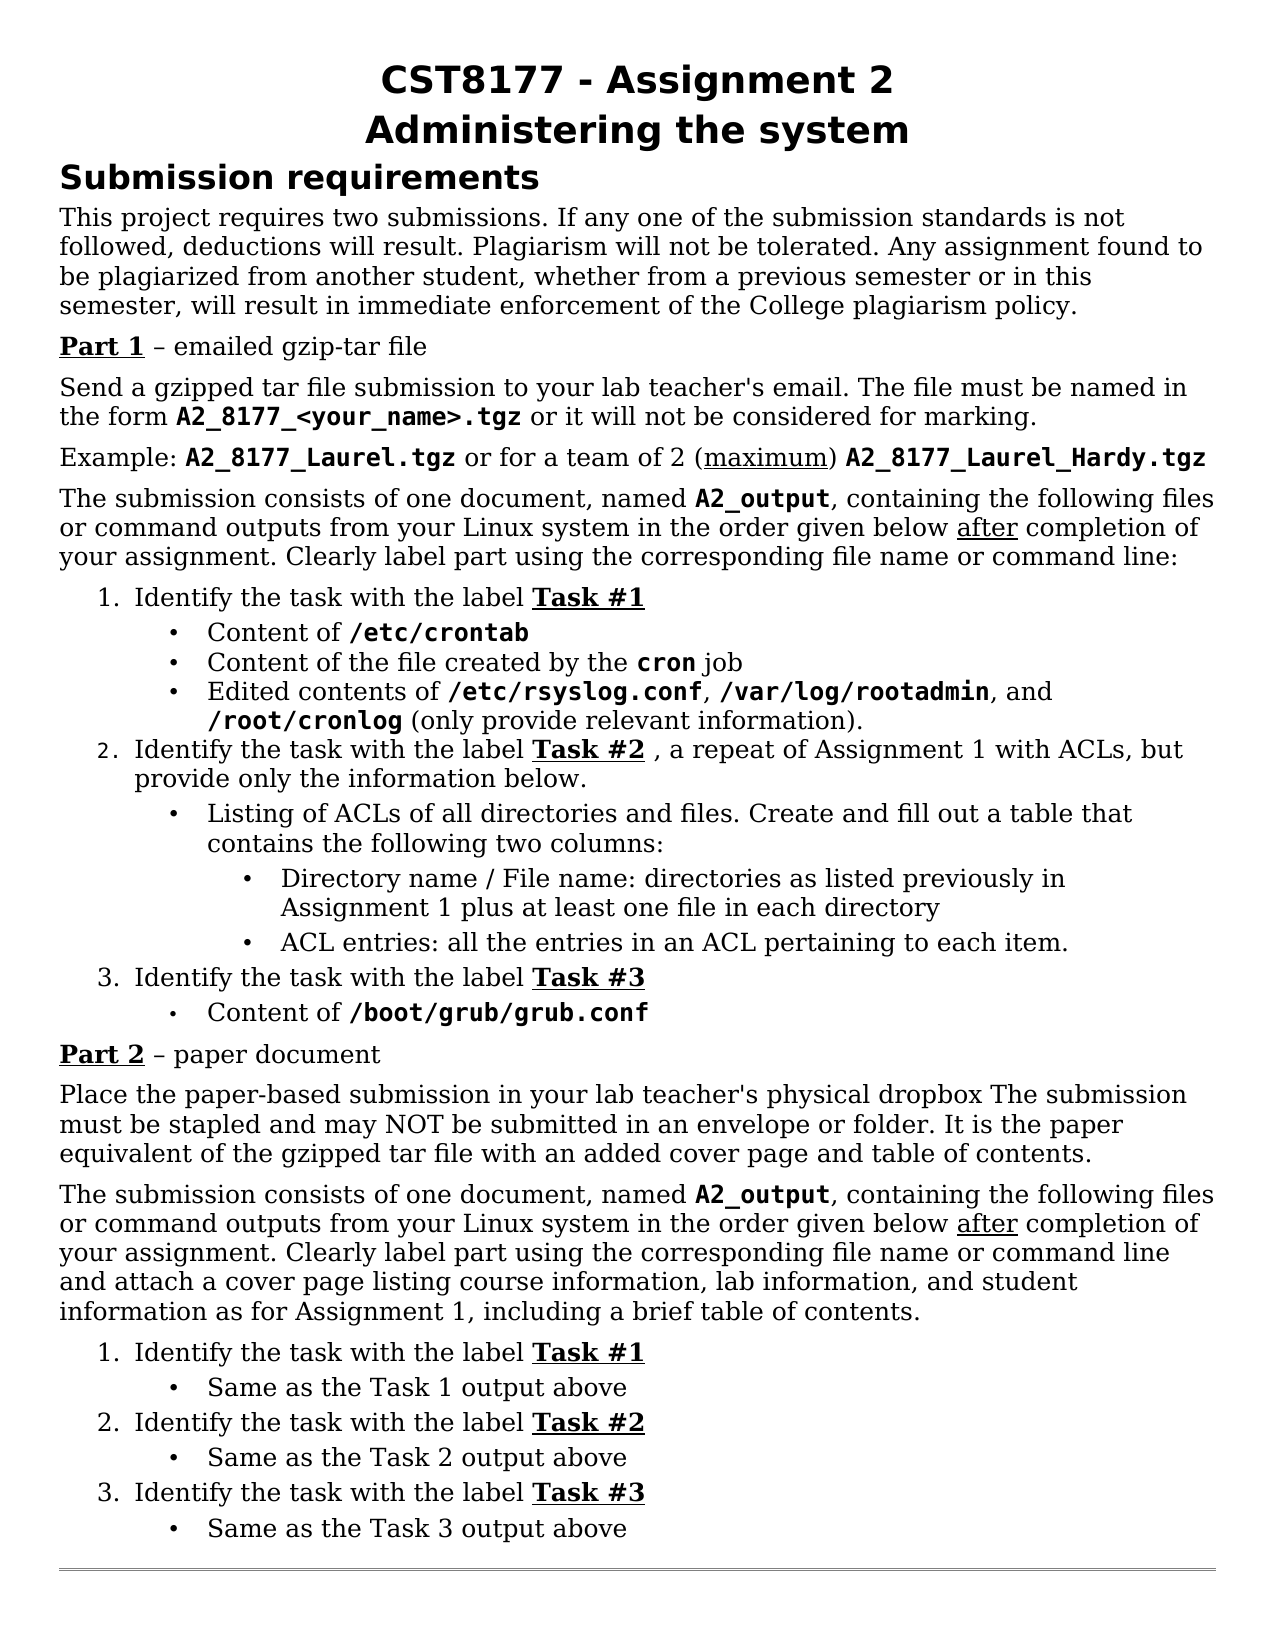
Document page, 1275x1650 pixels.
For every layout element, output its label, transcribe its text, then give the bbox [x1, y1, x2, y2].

list Identify the task with the label Task #3 [97, 1478, 1216, 1508]
text Part 1 – emailed gzip-tar file [59, 332, 1216, 361]
list Identify the task with the label Task #2 , a repeat of Assignment 1 with ACLs, but provide only the information below. [97, 735, 1216, 794]
list Directory name / File name: directories as listed previously in Assignment 1 plus at least one file in each directory [243, 864, 1216, 922]
list ACL entries: all the entries in an ACL pertaining to each item. [243, 928, 1216, 957]
text This project requires two submissions. If any one of the submission standards is not followed, deductions will result. Plagiarism will not be tolerated. Any assignment found to be plagiarized from another student, whether from a previous semester or in this semester, will result in immediate enforcement of the College plagiarism policy. [59, 203, 1216, 320]
text Place the paper-based submission in your lab teacher's physical dropbox The submission must be stapled and may NOT be submitted in an envelope or folder. It is the paper equivalent of the gzipped tar file with an added cover page and table of contents. [59, 1081, 1216, 1168]
text Administering the system [59, 109, 1216, 152]
text Submission requirements [59, 158, 1216, 197]
list Content of /etc/crontab [169, 618, 1216, 648]
text Example: A2_8177_Laurel.tgz or for a team of 2 (maximum) A2_8177_Laurel_Hardy.tgz [59, 443, 1216, 472]
text Send a gzipped tar file submission to your lab teacher's email. The file must be named in the form A2_8177_<your_name>.tgz or it will not be considered for marking. [59, 373, 1216, 431]
list Content of the file created by the cron job [169, 648, 1216, 677]
list Identify the task with the label Task #1 [97, 1338, 1216, 1367]
text Part 2 – paper document [59, 1039, 1216, 1069]
list Identify the task with the label Task #3 [97, 963, 1216, 993]
list Identify the task with the label Task #1 [97, 583, 1216, 613]
list Same as the Task 3 output above [169, 1514, 1216, 1543]
list Same as the Task 2 output above [169, 1443, 1216, 1472]
text CST8177 - Assignment 2 [59, 59, 1216, 103]
list Listing of ACLs of all directories and files. Create and fill out a table that contains the following two columns: [169, 800, 1216, 858]
list Edited contents of /etc/rsyslog.conf, /var/log/rootadmin, and /root/cronlog (only provide relevant information). [169, 677, 1216, 735]
text The submission consists of one document, named A2_output, containing the following files or command outputs from your Linux system in the order given below after completion of your assignment. Clearly label part using the corresponding file name or command line: [59, 484, 1216, 571]
text The submission consists of one document, named A2_output, containing the following files or command outputs from your Linux system in the order given below after completion of your assignment. Clearly label part using the corresponding file name or command line and attach a cover page listing course information, lab information, and student information as for Assignment 1, including a brief table of contents. [59, 1180, 1216, 1326]
list Identify the task with the label Task #2 [97, 1408, 1216, 1437]
list Content of /boot/grub/grub.conf [169, 999, 1216, 1028]
list Same as the Task 1 output above [169, 1373, 1216, 1402]
